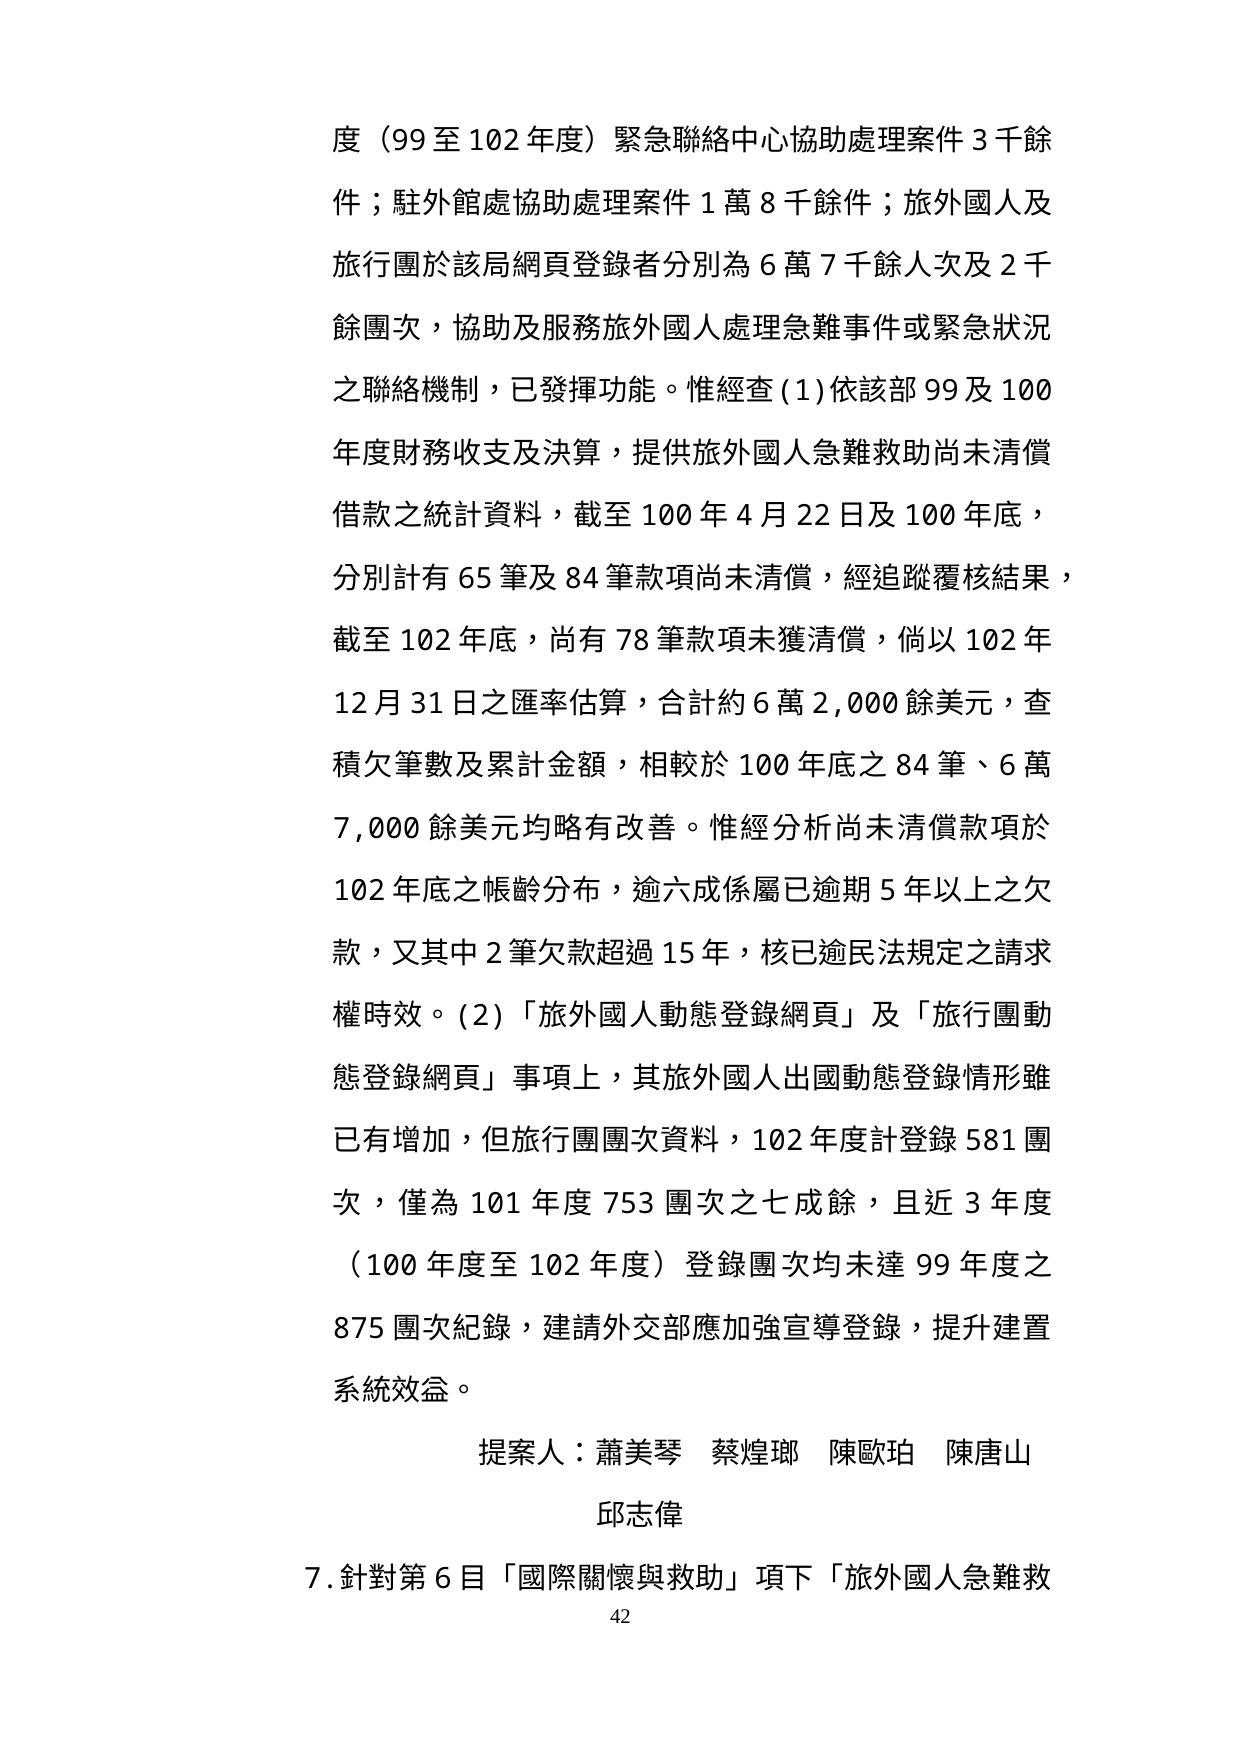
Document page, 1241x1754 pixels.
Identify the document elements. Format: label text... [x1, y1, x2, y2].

text 7.針對第6目「國際關懷與救助」項下「旅外國人急難救 [303, 1534, 1053, 1596]
text 邱志偉 [187, 1471, 1053, 1534]
text 提案人：蕭美琴 蔡煌瑯 陳歐珀 陳唐山 [361, 1409, 1053, 1471]
text 6.有鑑於外交部為明確規範駐外館處提供旅外國人遭遇緊急困難之協助範圍，於84年間訂定旅外國人急難救助實施要點，復為加強保僑護僑工作，維護國人旅外安全，88年於臺灣桃園國際機場成立「緊急聯絡中心」，增設簡明易記之國內免付費「旅外國人緊急服務專線」，並自100年3月起以簡訊傳送緊急聯絡服務專線號碼予出國國人，駐外館處亦設置急難救助電話，協助及服務旅外國人；又領事事務局101年建置「旅外國人動態登錄網頁」，並於98年間增設「旅行團動態登錄網頁」，以供國人或旅行團登錄出國相關資訊，俾利各駐外館處瞭解國人出國動態，倘登錄者遇有急難事件或緊急狀況時，即可隨時應變提供協助。而據領事事務局統計，近4年度（99至102年度）緊急聯絡中心協助處理案件3千餘件；駐外館處協助處理案件1萬8千餘件；旅外國人及旅行團於該局網頁登錄者分別為6萬7千餘人次及2千餘團次，協助及服務旅外國人處理急難事件或緊急狀況之聯絡機制，已發揮功能。惟經查(1)依該部99及100年度財務收支及決算，提供旅外國人急難救助尚未清償借款之統計資料，截至100年4月22日及100年底，分別計有65筆及84筆款項尚未清償，經追蹤覆核結果，截至102年底，尚有78筆款項未獲清償，倘以102年12月31日之匯率估算，合計約6萬2,000餘美元，查積欠筆數及累計金額，相較於100年底之84筆、6萬7,000餘美元均略有改善。惟經分析尚未清償款項於102年底之帳齡分布，逾六成係屬已逾期5年以上之欠款，又其中2筆欠款超過15年，核已逾民法規定之請求權時效。(2)「旅外國人動態登錄網頁」及「旅行團動態登錄網頁」事項上，其旅外國人出國動態登錄情形雖已有增加，但旅行團團次資料，102年度計登錄581團次，僅為101年度753團次之七成餘，且近3年度（100年度至102年度）登錄團次均未達99年度之875團次紀錄，建請外交部應加強宣導登錄，提升建置系統效益。 [303, 96, 1053, 1409]
